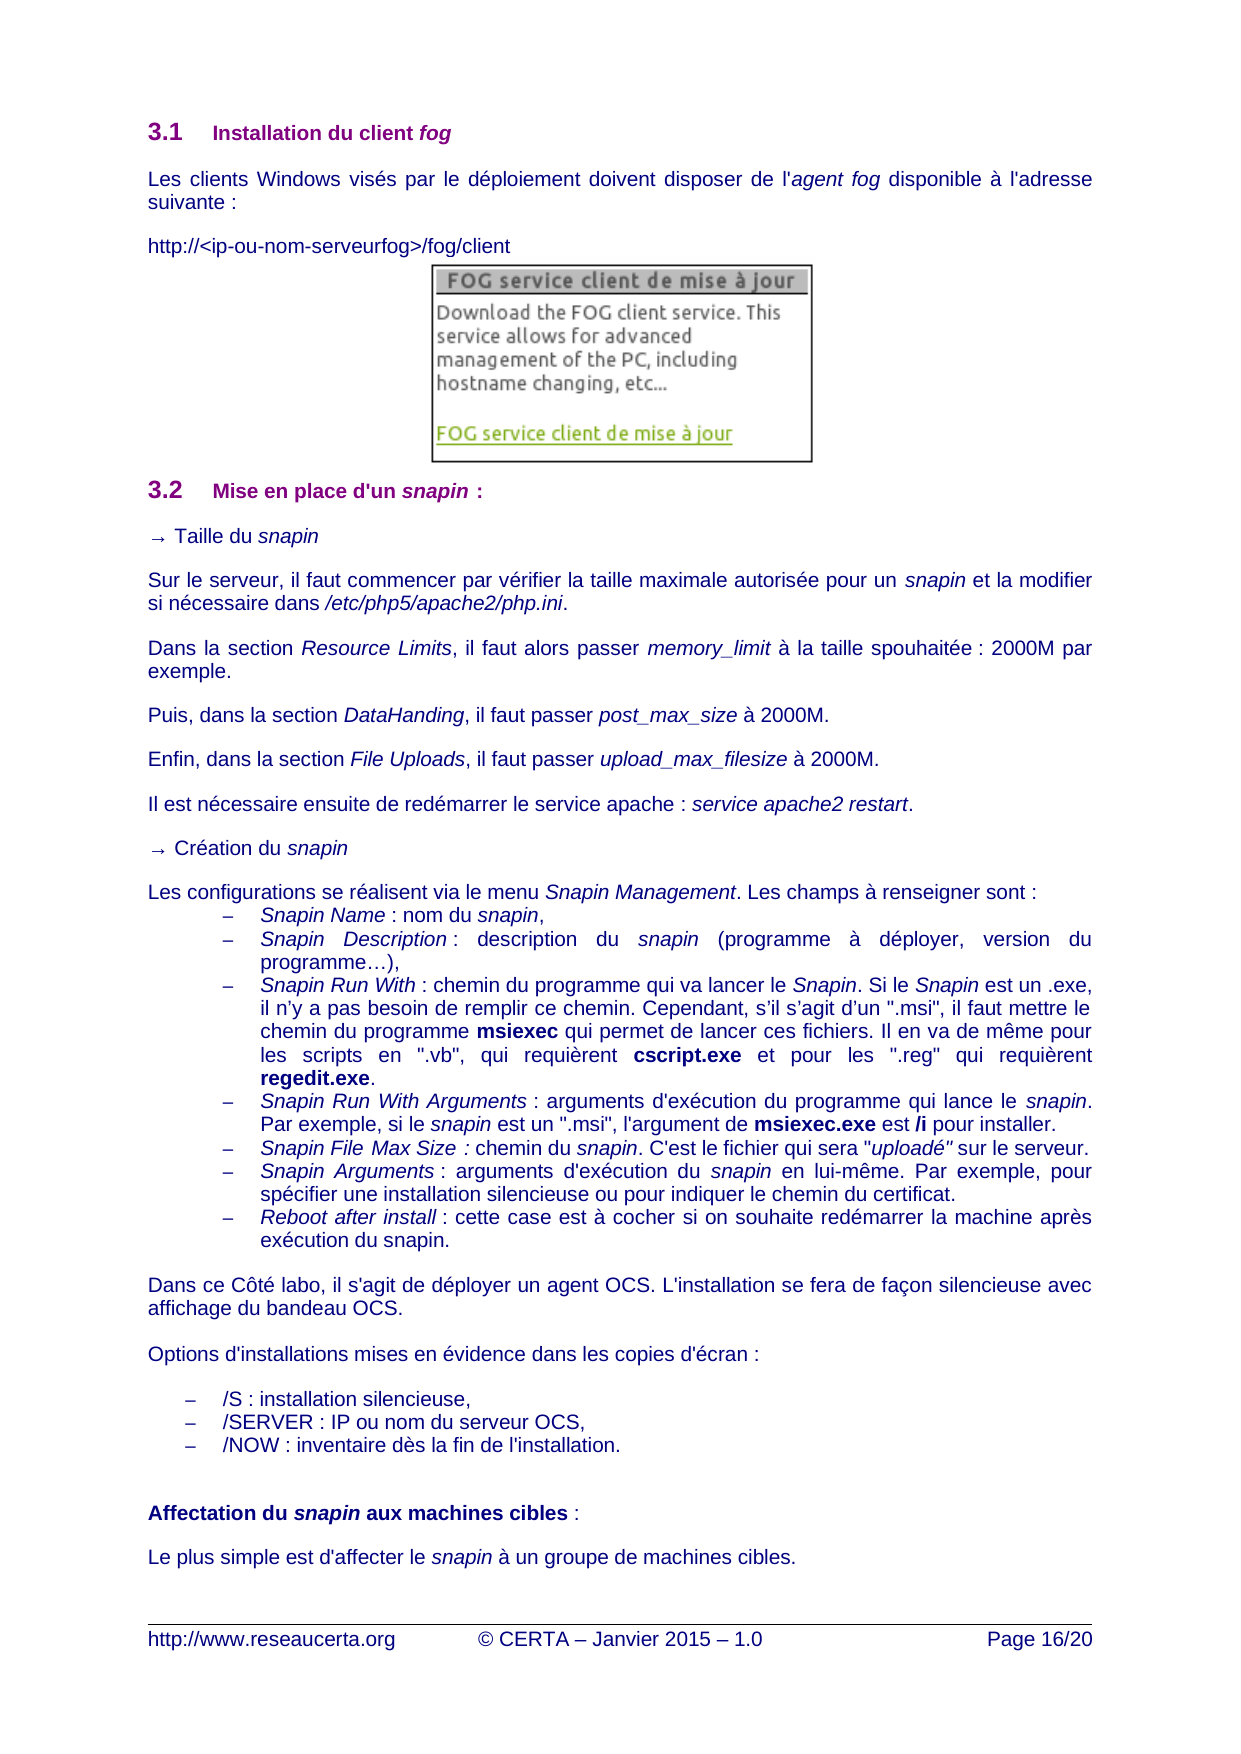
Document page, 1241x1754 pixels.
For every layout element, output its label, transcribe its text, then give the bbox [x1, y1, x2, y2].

text Options d'installations mises en évidence dans les copies d'écran : [148, 1343, 1092, 1366]
list Reboot after install : cette case est à cocher si on souhaite redémarrer la machine après exécution du snapin. [223, 1206, 1092, 1252]
list /NOW : inventaire dès la fin de l'installation. [185, 1434, 1092, 1457]
text Puis, dans la section DataHanding, il faut passer post_max_size à 2000M. [148, 704, 1092, 727]
list Snapin Description : description du snapin (programme à déployer, version du programme…), [223, 927, 1092, 974]
text Les clients Windows visés par le déploiement doivent disposer de l'agent fog disponible à l'adresse suivante : [148, 167, 1092, 214]
text Enfin, dans la section File Uploads, il faut passer upload_max_filesize à 2000M. [148, 748, 1092, 771]
text Sur le serveur, il faut commencer par vérifier la taille maximale autorisée pour un snapin et la modifier si nécessaire dans /etc/php5/apache2/php.ini. [148, 569, 1092, 615]
list /SERVER : IP ou nom du serveur OCS, [185, 1411, 1092, 1434]
list Snapin Name : nom du snapin, [223, 904, 1092, 927]
picture [424, 257, 816, 469]
list /S : installation silencieuse, [185, 1387, 1092, 1411]
subtitle Mise en place d'un snapin : [148, 475, 1092, 503]
text Le plus simple est d'affecter le snapin à un groupe de machines cibles. [148, 1546, 1092, 1569]
list Snapin Run With Arguments : arguments d'exécution du programme qui lance le snapin. Par exemple, si le snapin est un ".msi", l'argument de msiexec.exe est /i pour installer. [223, 1090, 1092, 1136]
text Affectation du snapin aux machines cibles : [148, 1501, 1092, 1524]
text Il est nécessaire ensuite de redémarrer le service apache : service apache2 restart. [148, 792, 1092, 815]
list Snapin Arguments : arguments d'exécution du snapin en lui-même. Par exemple, pour spécifier une installation silencieuse ou pour indiquer le chemin du certificat. [223, 1159, 1092, 1206]
text Dans la section Resource Limits, il faut alors passer memory_limit à la taille spouhaitée : 2000M par exemple. [148, 636, 1092, 683]
text http://<ip-ou-nom-serveurfog>/fog/client [148, 235, 1092, 258]
text → Création du snapin [148, 836, 1092, 860]
list Snapin File Max Size : chemin du snapin. C'est le fichier qui sera "uploadé" sur le serveur. [223, 1136, 1092, 1159]
text Les configurations se réalisent via le menu Snapin Management. Les champs à renseigner sont : [148, 881, 1092, 904]
list Snapin Run With : chemin du programme qui va lancer le Snapin. Si le Snapin est un .exe, il n’y a pas besoin de remplir ce chemin. Cependant, s’il s’agit d’un ".msi", il faut mettre le chemin du programme msiexec qui permet de lancer ces fichiers. Il en va de même pour les scripts en ".vb", qui requièrent cscript.exe et pour les ".reg" qui requièrent regedit.exe. [223, 974, 1092, 1090]
text Dans ce Côté labo, il s'agit de déployer un agent OCS. L'installation se fera de façon silencieuse avec affichage du bandeau OCS. [148, 1273, 1092, 1320]
subtitle Installation du client fog [148, 118, 1092, 146]
text → Taille du snapin [148, 524, 1092, 548]
